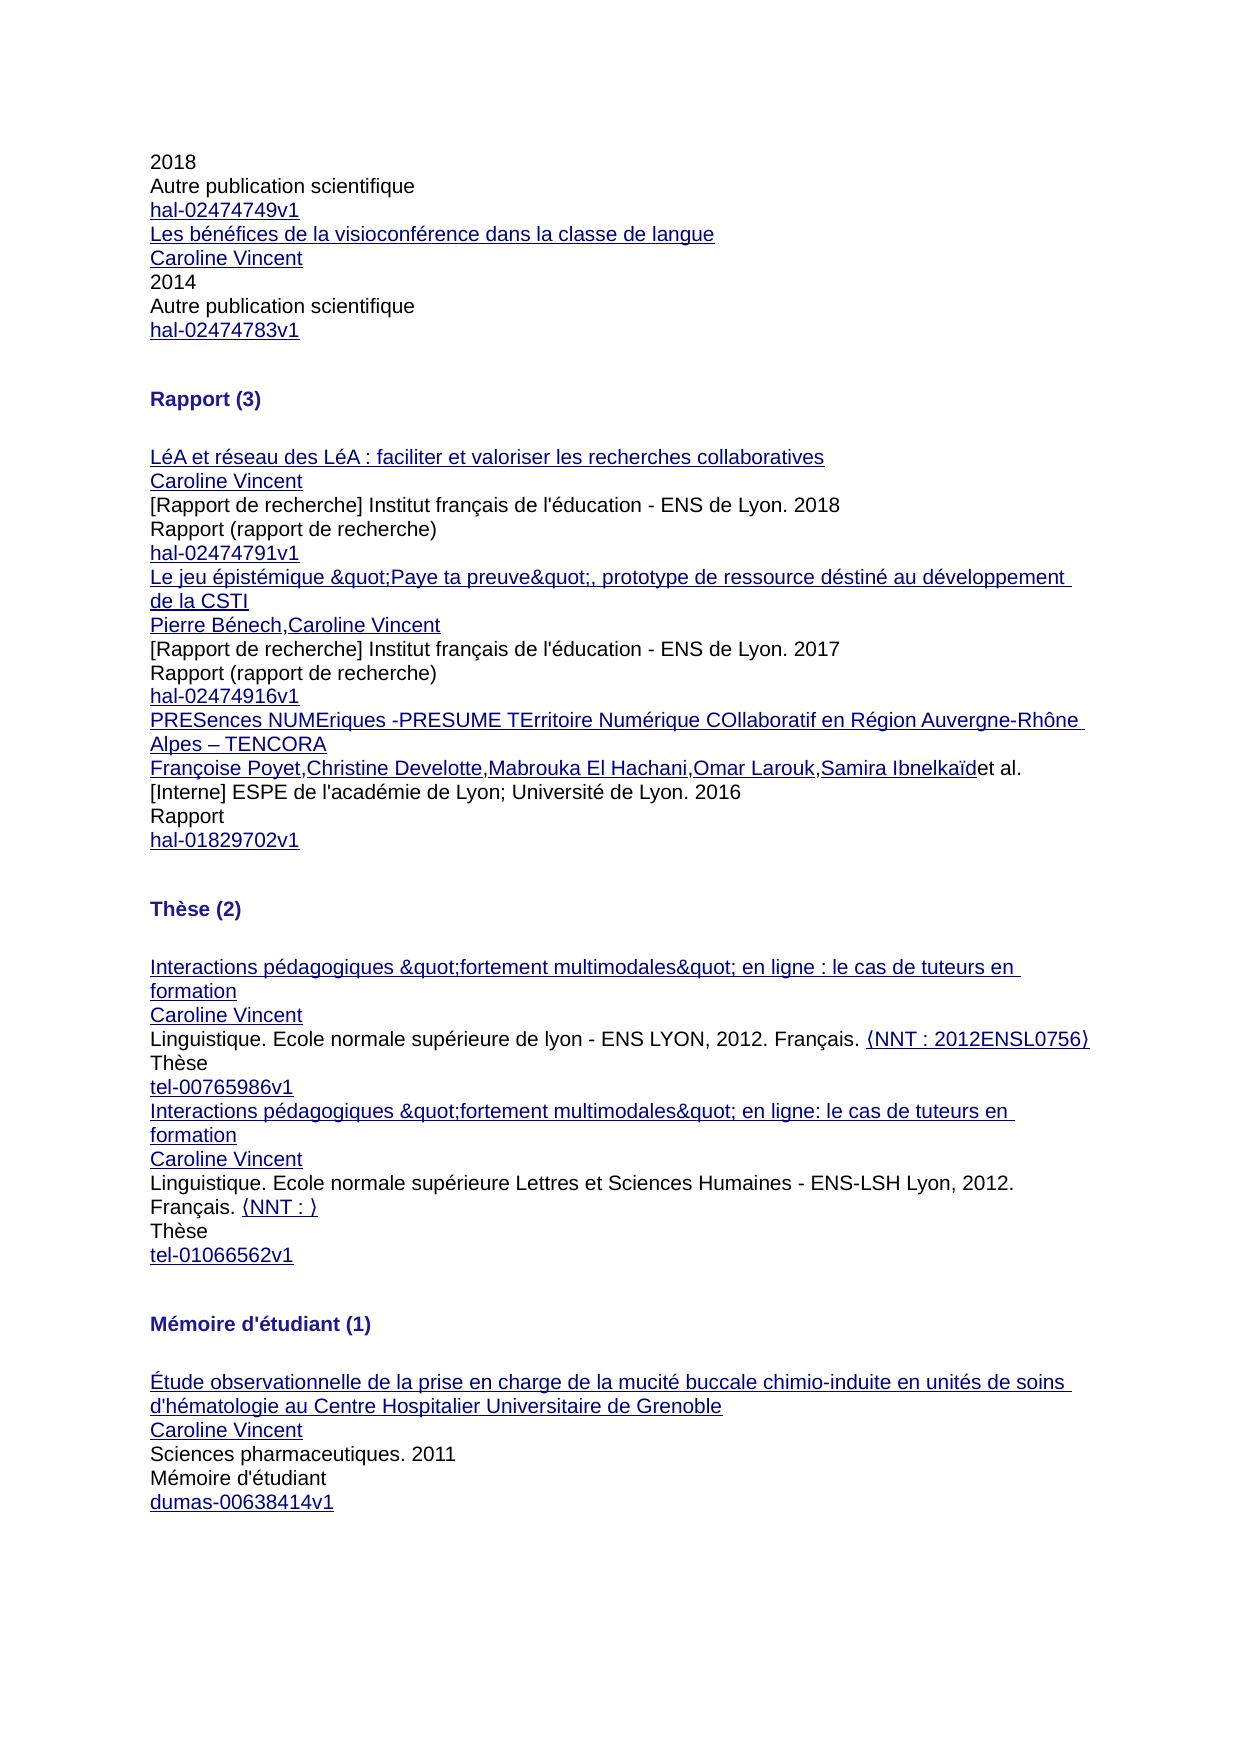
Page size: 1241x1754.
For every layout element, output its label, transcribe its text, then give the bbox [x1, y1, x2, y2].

table_header Étude observationnelle de la prise en charge de la mucité buccale chimio-induite en unités de soins d'hématologie au Centre Hospitalier Universitaire de Grenoble Caroline Vincent Sciences pharmaceutiques. 2011 Mémoire d'étudiant dumas-00638414v1 [150, 1370, 1090, 1513]
table_cell Le jeu épistémique &quot;Paye ta preuve&quot;, prototype de ressource déstiné au développement de la CSTI Pierre Bénech,Caroline Vincent [Rapport de recherche] Institut français de l'éducation - ENS de Lyon. 2017 Rapport (rapport de recherche) hal-02474916v1 [150, 565, 1090, 708]
table_header 2018 Autre publication scientifique hal-02474749v1 [150, 150, 1090, 222]
table_header LéA et réseau des LéA : faciliter et valoriser les recherches collaboratives Caroline Vincent [Rapport de recherche] Institut français de l'éducation - ENS de Lyon. 2018 Rapport (rapport de recherche) hal-02474791v1 [150, 445, 1090, 564]
table_cell Interactions pédagogiques &quot;fortement multimodales&quot; en ligne: le cas de tuteurs en formation Caroline Vincent Linguistique. Ecole normale supérieure Lettres et Sciences Humaines - ENS-LSH Lyon, 2012. Français. ⟨NNT : ⟩ Thèse tel-01066562v1 [150, 1099, 1090, 1267]
subtitle Mémoire d'étudiant (1) [150, 1311, 1090, 1335]
subtitle Thèse (2) [150, 897, 1090, 921]
subtitle Rapport (3) [150, 386, 1090, 410]
table_header Interactions pédagogiques &quot;fortement multimodales&quot; en ligne : le cas de tuteurs en formation Caroline Vincent Linguistique. Ecole normale supérieure de lyon - ENS LYON, 2012. Français. ⟨NNT : 2012ENSL0756⟩ Thèse tel-00765986v1 [150, 955, 1090, 1099]
table_cell PRESences NUMEriques -PRESUME TErritoire Numérique COllaboratif en Région Auvergne-Rhône Alpes – TENCORA Françoise Poyet,Christine Develotte,Mabrouka El Hachani,Omar Larouk,Samira Ibnelkaïdet al. [Interne] ESPE de l'académie de Lyon; Université de Lyon. 2016 Rapport hal-01829702v1 [150, 708, 1090, 852]
table_cell Les bénéfices de la visioconférence dans la classe de langue Caroline Vincent 2014 Autre publication scientifique hal-02474783v1 [150, 222, 1090, 342]
